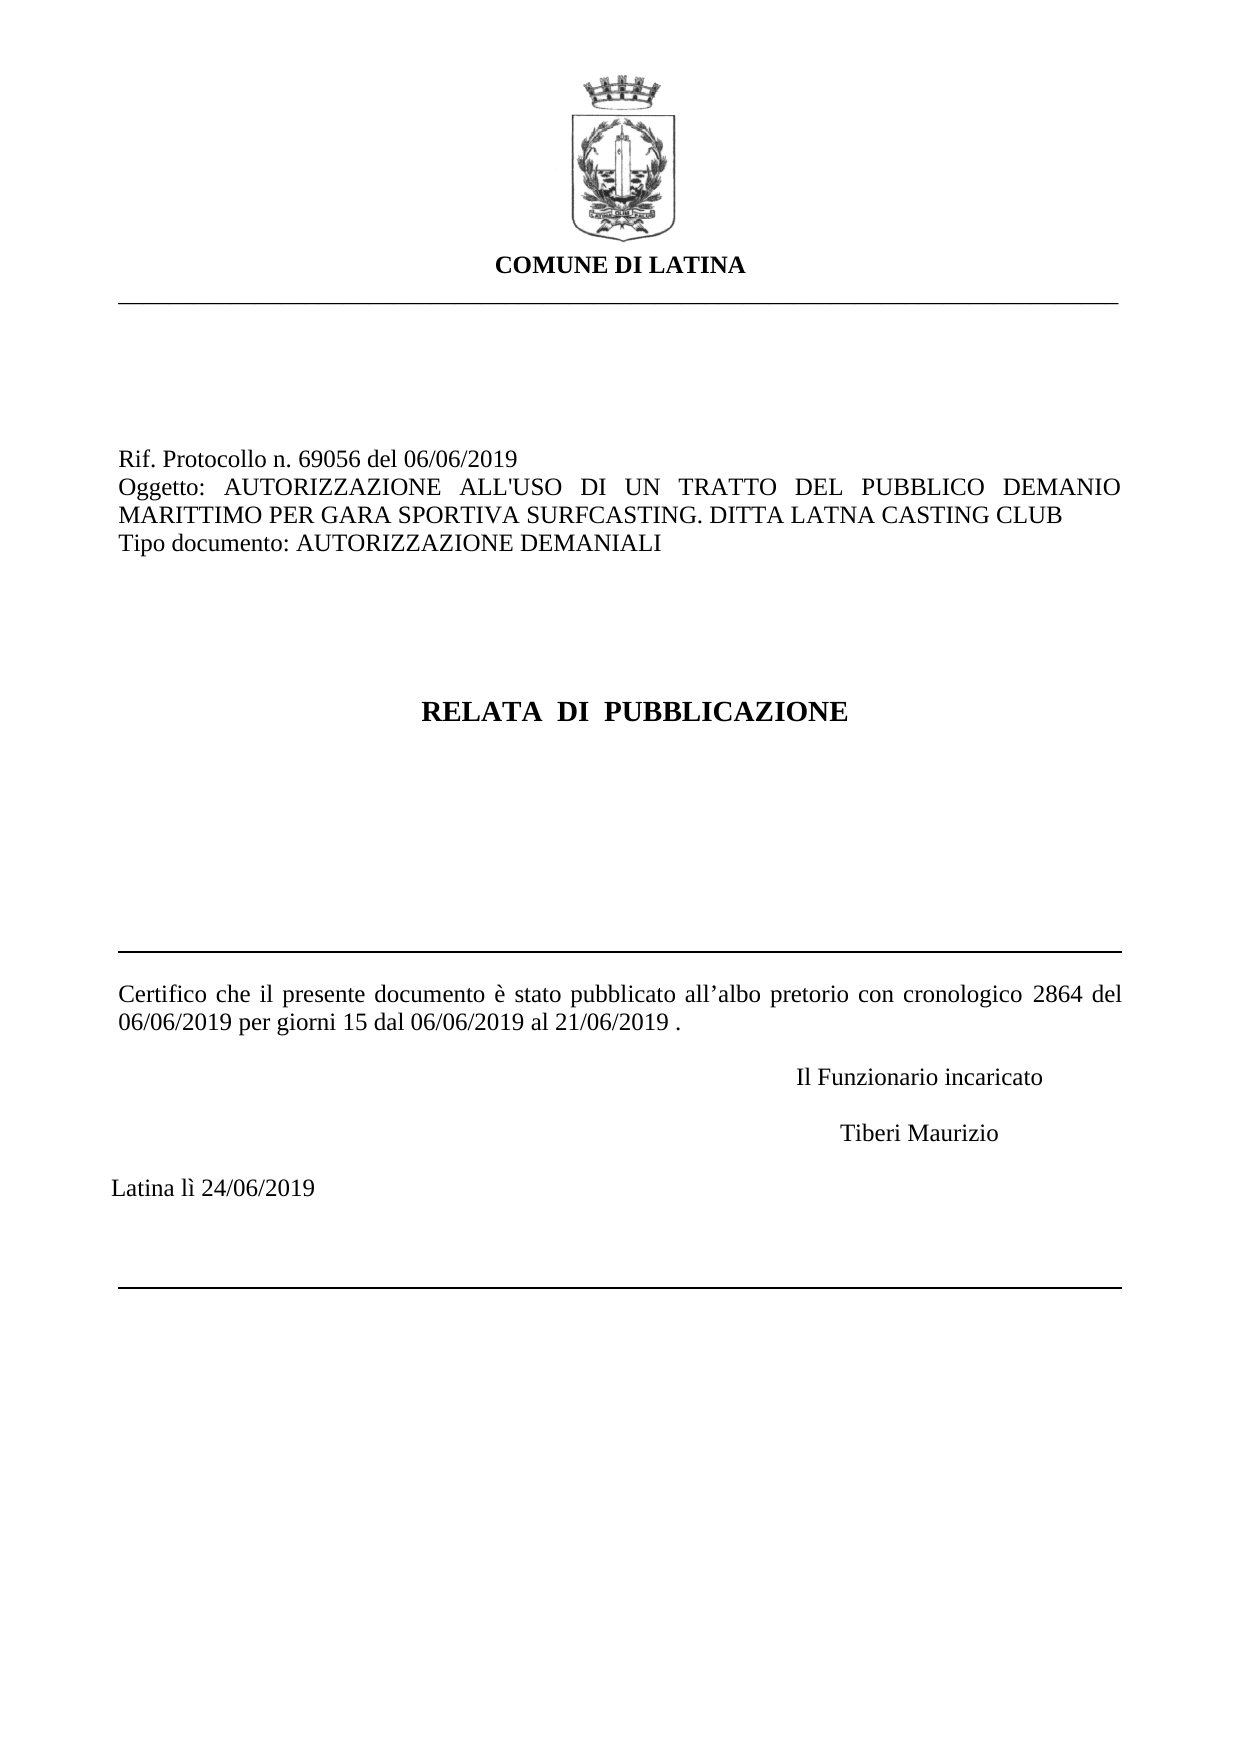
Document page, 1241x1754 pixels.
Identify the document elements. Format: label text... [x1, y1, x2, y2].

table_cell Latina lì 24/06/2019 [111, 1174, 591, 1202]
text Rif. Protocollo n. 69056 del 06/06/2019 [118, 446, 1122, 473]
table_header Il Funzionario incaricato [709, 1063, 1129, 1091]
table_cell [692, 1174, 709, 1202]
table_cell [709, 1146, 1129, 1174]
table_cell [709, 1174, 1129, 1202]
subtitle RELATA DI PUBBLICAZIONE [118, 695, 1122, 727]
table_cell [692, 1146, 709, 1174]
table_cell [692, 1119, 709, 1146]
table_cell [692, 1091, 709, 1119]
table_cell [591, 1091, 692, 1119]
table_cell [111, 1091, 591, 1119]
table_header [591, 1063, 692, 1091]
picture [556, 75, 685, 252]
table_cell [111, 1119, 591, 1146]
table_header [111, 1063, 591, 1091]
table_cell [709, 1091, 1129, 1119]
table_cell [591, 1174, 692, 1202]
table_cell [591, 1119, 692, 1146]
table_cell [591, 1146, 692, 1174]
table_cell Tiberi Maurizio [709, 1119, 1129, 1146]
text Tipo documento: AUTORIZZAZIONE DEMANIALI [118, 529, 1122, 556]
table_cell [111, 1146, 591, 1174]
table_header [692, 1063, 709, 1091]
text Oggetto: AUTORIZZAZIONE ALL'USO DI UN TRATTO DEL PUBBLICO DEMANIO MARITTIMO PER GARA SPORTIVA SURFCASTING. DITTA LATNA CASTING CLUB [118, 473, 1122, 529]
text Certifico che il presente documento è stato pubblicato all’albo pretorio con cronologico 2864 del 06/06/2019 per giorni 15 dal 06/06/2019 al 21/06/2019 . [118, 980, 1122, 1036]
